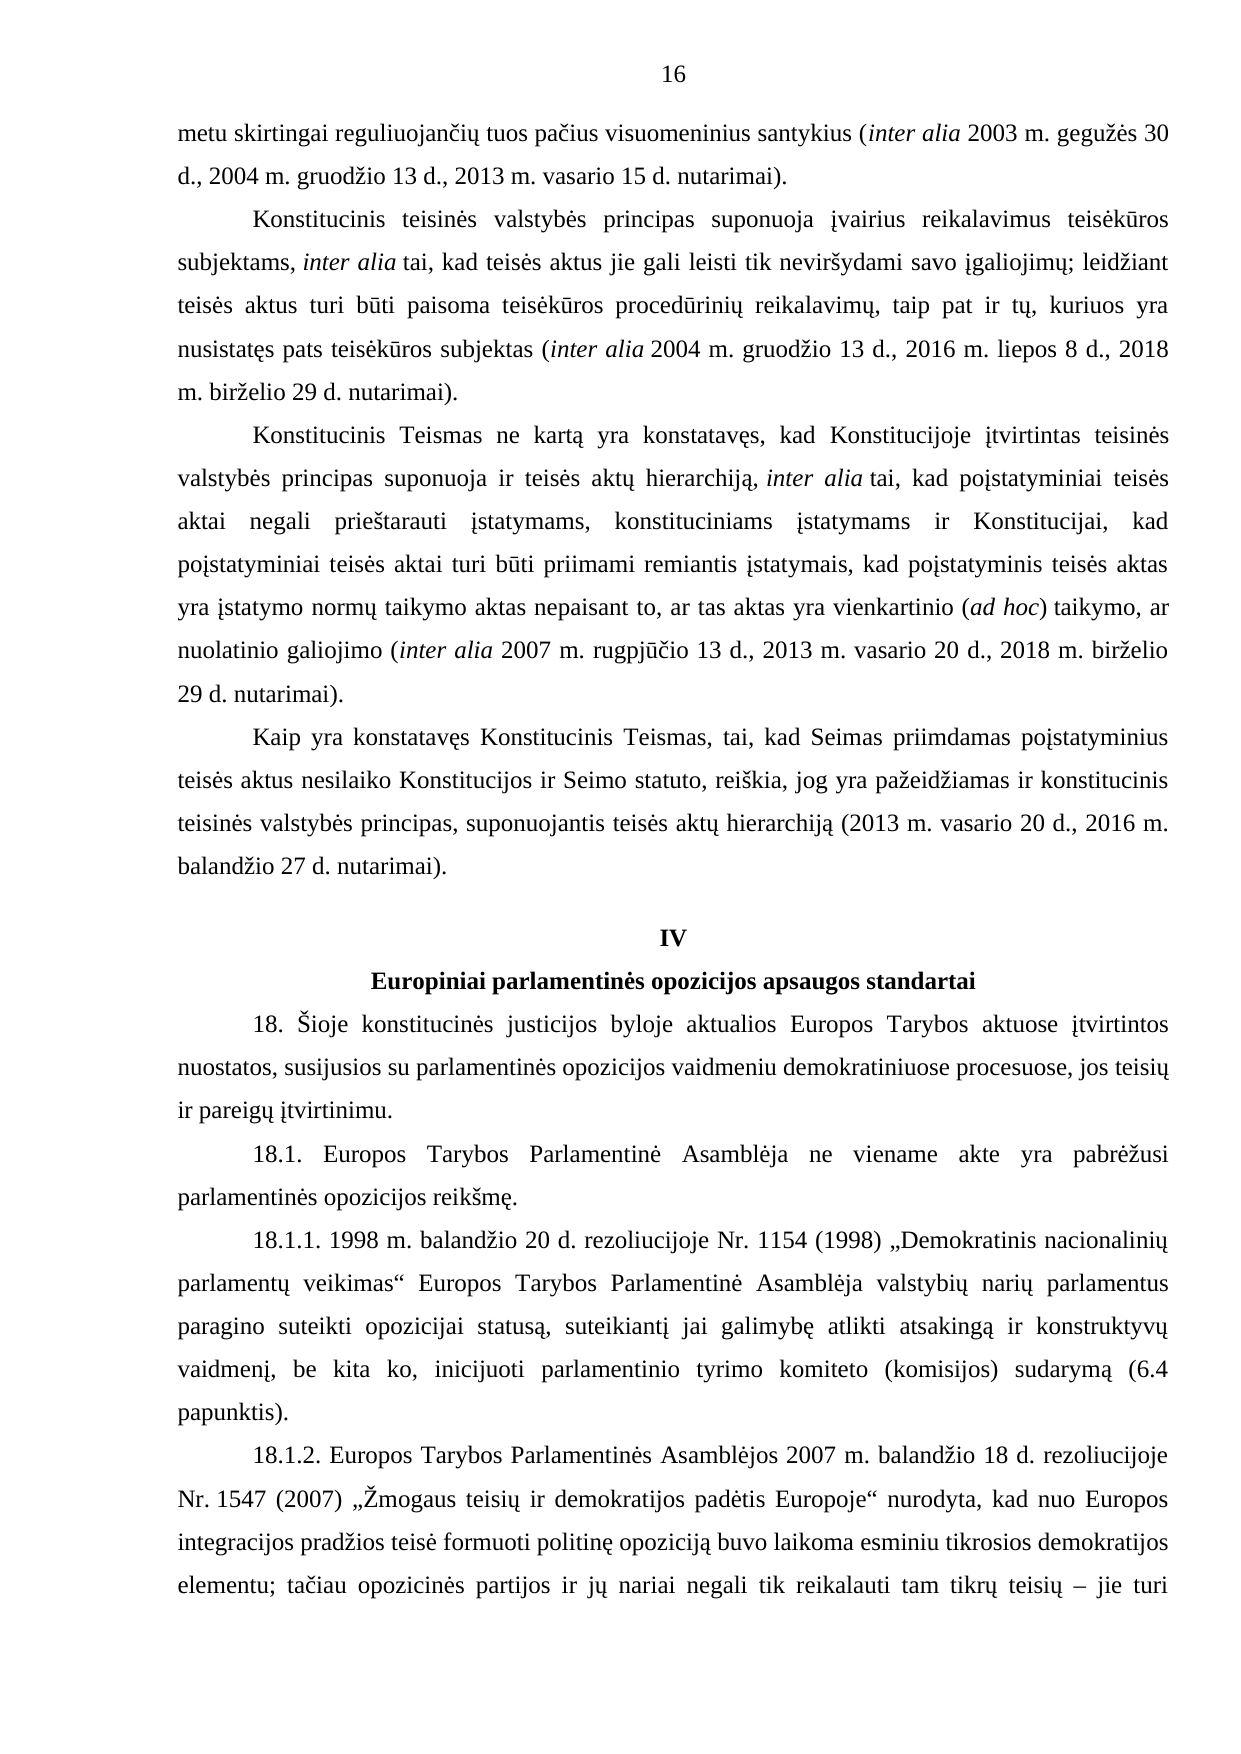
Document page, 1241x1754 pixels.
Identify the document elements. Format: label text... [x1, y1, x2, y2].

text 18.1.2. Europos Tarybos Parlamentinės Asamblėjos 2007 m. balandžio 18 d. rezoliucijoje Nr. 1547 (2007) „Žmogaus teisių ir demokratijos padėtis Europoje“ nurodyta, kad nuo Europos integracijos pradžios teisė formuoti politinę opoziciją buvo laikoma esminiu tikrosios demokratijos elementu; tačiau opozicinės partijos ir jų nariai negali tik reikalauti tam tikrų teisių – jie turi [177, 1441, 1169, 1599]
text 18.1.1. 1998 m. balandžio 20 d. rezoliucijoje Nr. 1154 (1998) „Demokratinis nacionalinių parlamentų veikimas“ Europos Tarybos Parlamentinė Asamblėja valstybių narių parlamentus paragino suteikti opozicijai statusą, suteikiantį jai galimybę atlikti atsakingą ir konstruktyvų vaidmenį, be kita ko, inicijuoti parlamentinio tyrimo komiteto (komisijos) sudarymą (6.4 papunktis). [177, 1225, 1169, 1426]
text IV [177, 923, 1169, 952]
text Konstitucinis teisinės valstybės principas suponuoja įvairius reikalavimus teisėkūros subjektams, inter alia tai, kad teisės aktus jie gali leisti tik neviršydami savo įgaliojimų; leidžiant teisės aktus turi būti paisoma teisėkūros procedūrinių reikalavimų, taip pat ir tų, kuriuos yra nusistatęs pats teisėkūros subjektas (inter alia 2004 m. gruodžio 13 d., 2016 m. liepos 8 d., 2018 m. birželio 29 d. nutarimai). [177, 204, 1169, 406]
text metu skirtingai reguliuojančių tuos pačius visuomeninius santykius (inter alia 2003 m. gegužės 30 d., 2004 m. gruodžio 13 d., 2013 m. vasario 15 d. nutarimai). [177, 118, 1169, 190]
text 18. Šioje konstitucinės justicijos byloje aktualios Europos Tarybos aktuose įtvirtintos nuostatos, susijusios su parlamentinės opozicijos vaidmeniu demokratiniuose procesuose, jos teisių ir pareigų įtvirtinimu. [177, 1009, 1169, 1124]
text Europiniai parlamentinės opozicijos apsaugos standartai [177, 966, 1169, 995]
text Konstitucinis Teismas ne kartą yra konstatavęs, kad Konstitucijoje įtvirtintas teisinės valstybės principas suponuoja ir teisės aktų hierarchiją, inter alia tai, kad poįstatyminiai teisės aktai negali prieštarauti įstatymams, konstituciniams įstatymams ir Konstitucijai, kad poįstatyminiai teisės aktai turi būti priimami remiantis įstatymais, kad poįstatyminis teisės aktas yra įstatymo normų taikymo aktas nepaisant to, ar tas aktas yra vienkartinio (ad hoc) taikymo, ar nuolatinio galiojimo (inter alia 2007 m. rugpjūčio 13 d., 2013 m. vasario 20 d., 2018 m. birželio 29 d. nutarimai). [177, 420, 1169, 707]
text 18.1. Europos Tarybos Parlamentinė Asamblėja ne viename akte yra pabrėžusi parlamentinės opozicijos reikšmę. [177, 1139, 1169, 1211]
text Kaip yra konstatavęs Konstitucinis Teismas, tai, kad Seimas priimdamas poįstatyminius teisės aktus nesilaiko Konstitucijos ir Seimo statuto, reiškia, jog yra pažeidžiamas ir konstitucinis teisinės valstybės principas, suponuojantis teisės aktų hierarchiją (2013 m. vasario 20 d., 2016 m. balandžio 27 d. nutarimai). [177, 722, 1169, 880]
